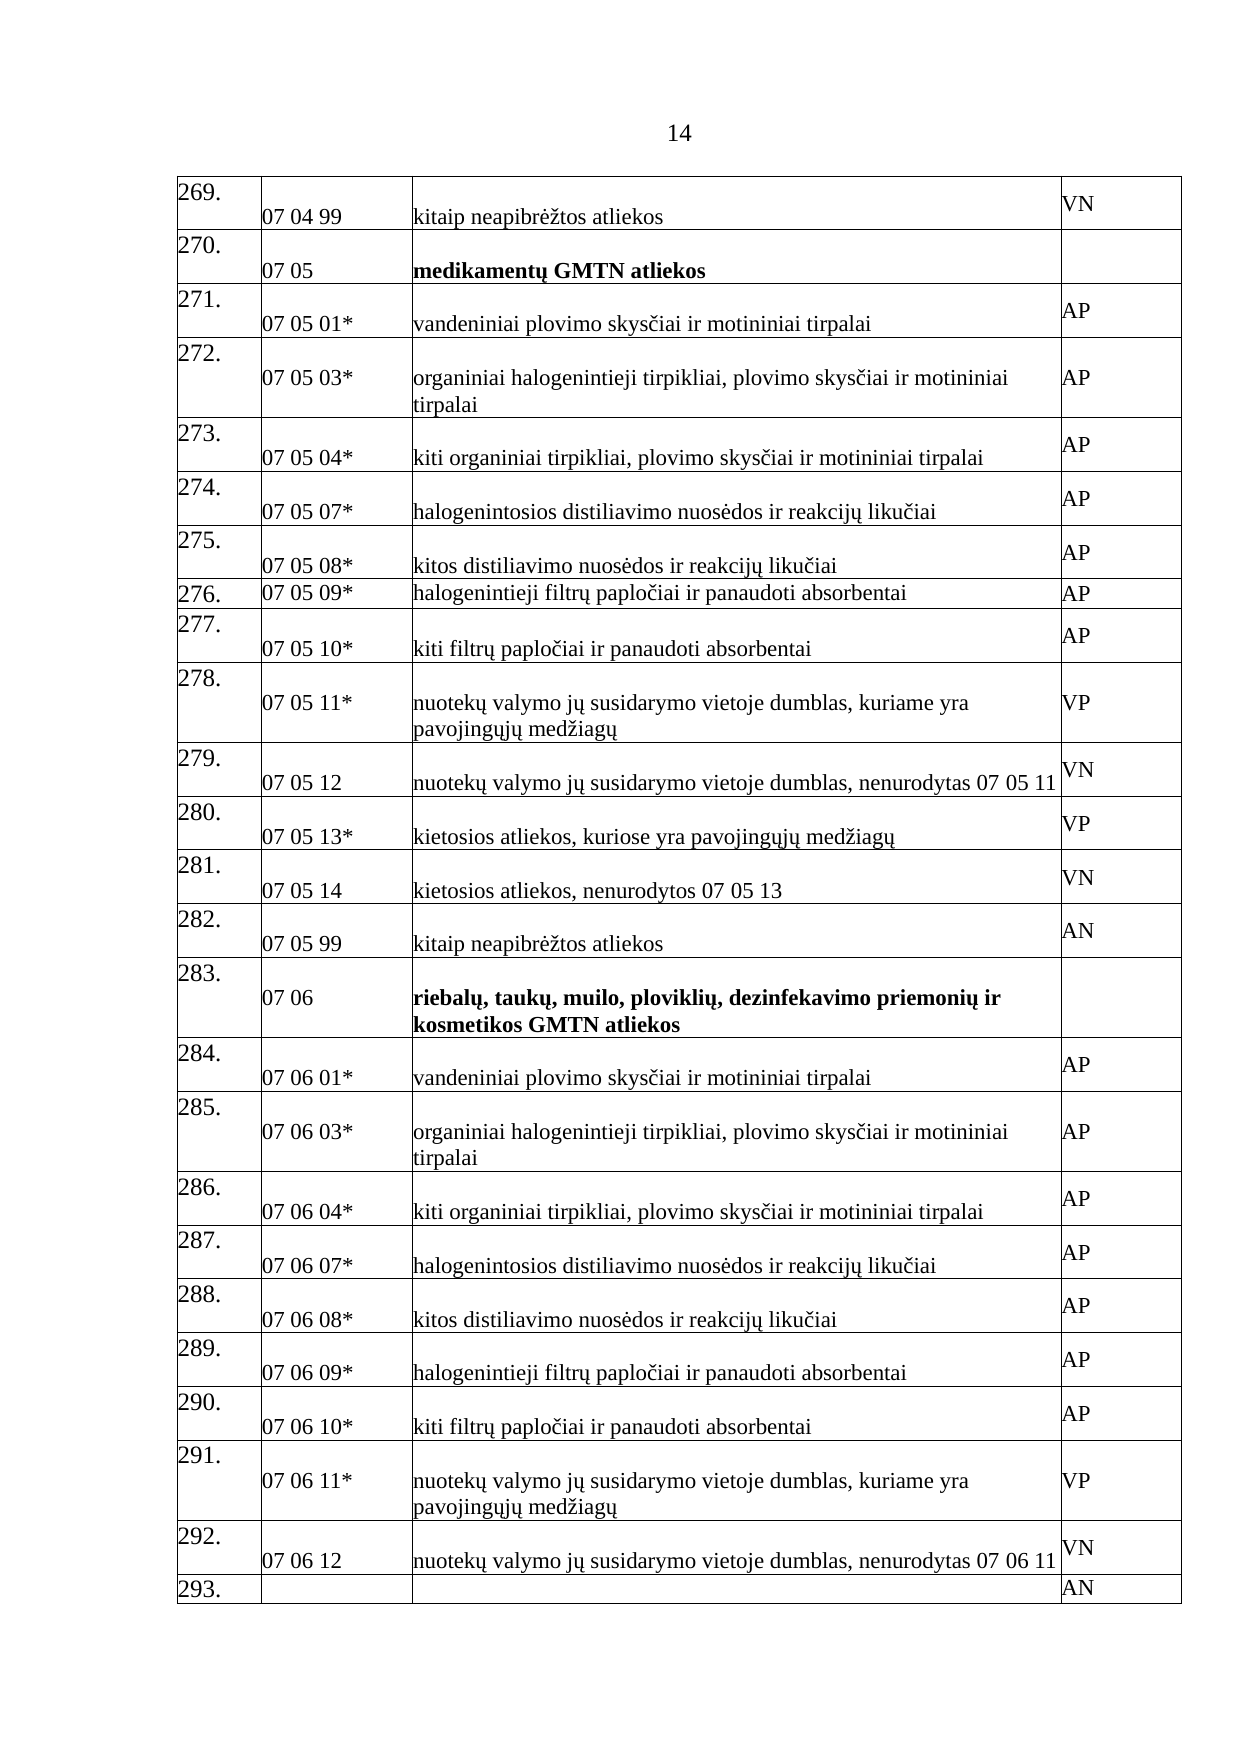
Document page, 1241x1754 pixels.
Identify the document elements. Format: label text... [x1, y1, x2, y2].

table_cell 07 05 14 [262, 850, 412, 903]
table_cell 07 05 13* [262, 797, 412, 849]
table_cell medikamentų GMTN atliekos [413, 230, 1061, 283]
table_cell 07 06 [262, 958, 412, 1037]
table_cell kiti organiniai tirpikliai, plovimo skysčiai ir motininiai tirpalai [413, 418, 1061, 471]
table_cell 07 05 99 [262, 904, 412, 957]
table_cell vandeniniai plovimo skysčiai ir motininiai tirpalai [413, 284, 1061, 337]
table_cell 282. [178, 904, 261, 957]
table_cell kiti filtrų papločiai ir panaudoti absorbentai [413, 1387, 1061, 1439]
table_cell VN [1062, 743, 1181, 796]
table_cell 272. [178, 338, 261, 417]
table_cell 07 06 03* [262, 1092, 412, 1171]
table_cell kitos distiliavimo nuosėdos ir reakcijų likučiai [413, 1279, 1061, 1332]
table_cell 07 04 99 [262, 177, 412, 229]
table_cell kiti organiniai tirpikliai, plovimo skysčiai ir motininiai tirpalai [413, 1172, 1061, 1224]
table_cell AP [1062, 472, 1181, 524]
table_cell kietosios atliekos, nenurodytos 07 05 13 [413, 850, 1061, 903]
table_cell 275. [178, 526, 261, 578]
table_cell [1062, 230, 1181, 283]
table_cell [413, 1575, 1061, 1603]
table_cell 293. [178, 1575, 261, 1603]
table_cell vandeniniai plovimo skysčiai ir motininiai tirpalai [413, 1038, 1061, 1091]
table_cell 07 05 08* [262, 526, 412, 578]
table_cell kitaip neapibrėžtos atliekos [413, 177, 1061, 229]
table_cell 07 05 [262, 230, 412, 283]
table_cell kitos distiliavimo nuosėdos ir reakcijų likučiai [413, 526, 1061, 578]
table_cell [262, 1575, 412, 1603]
table_cell 273. [178, 418, 261, 471]
table_cell 07 06 08* [262, 1279, 412, 1332]
table_cell 289. [178, 1333, 261, 1386]
table_cell riebalų, taukų, muilo, ploviklių, dezinfekavimo priemonių ir kosmetikos GMTN atliekos [413, 958, 1061, 1037]
table_cell 285. [178, 1092, 261, 1171]
table_cell 07 05 01* [262, 284, 412, 337]
table_cell AP [1062, 1226, 1181, 1278]
table_cell 270. [178, 230, 261, 283]
table_cell VN [1062, 177, 1181, 229]
table_cell halogenintieji filtrų papločiai ir panaudoti absorbentai [413, 1333, 1061, 1386]
table_cell 277. [178, 609, 261, 662]
table_cell AP [1062, 526, 1181, 578]
table_cell organiniai halogenintieji tirpikliai, plovimo skysčiai ir motininiai tirpalai [413, 1092, 1061, 1171]
table_cell AP [1062, 1333, 1181, 1386]
table_cell 292. [178, 1521, 261, 1573]
table_cell 274. [178, 472, 261, 524]
table_cell 284. [178, 1038, 261, 1091]
table_cell AP [1062, 1172, 1181, 1224]
table_cell AP [1062, 338, 1181, 417]
table_cell nuotekų valymo jų susidarymo vietoje dumblas, kuriame yra pavojingųjų medžiagų [413, 1441, 1061, 1520]
table_cell halogenintieji filtrų papločiai ir panaudoti absorbentai [413, 579, 1061, 608]
table_cell 07 05 10* [262, 609, 412, 662]
table_cell nuotekų valymo jų susidarymo vietoje dumblas, nenurodytas 07 05 11 [413, 743, 1061, 796]
table_cell kitaip neapibrėžtos atliekos [413, 904, 1061, 957]
table_cell 07 06 04* [262, 1172, 412, 1224]
table_cell halogenintosios distiliavimo nuosėdos ir reakcijų likučiai [413, 1226, 1061, 1278]
table_cell AP [1062, 1279, 1181, 1332]
table_cell AN [1062, 904, 1181, 957]
table_cell 279. [178, 743, 261, 796]
table_cell 271. [178, 284, 261, 337]
table_cell VP [1062, 1441, 1181, 1520]
table_cell AP [1062, 1038, 1181, 1091]
table_cell [1062, 958, 1181, 1037]
table_cell 07 06 01* [262, 1038, 412, 1091]
table_cell 288. [178, 1279, 261, 1332]
table_cell 286. [178, 1172, 261, 1224]
table_cell nuotekų valymo jų susidarymo vietoje dumblas, nenurodytas 07 06 11 [413, 1521, 1061, 1573]
table_cell 269. [178, 177, 261, 229]
table_cell VP [1062, 797, 1181, 849]
table_cell 287. [178, 1226, 261, 1278]
table_cell nuotekų valymo jų susidarymo vietoje dumblas, kuriame yra pavojingųjų medžiagų [413, 663, 1061, 742]
table_cell 07 06 07* [262, 1226, 412, 1278]
table_cell 07 05 04* [262, 418, 412, 471]
table_cell kiti filtrų papločiai ir panaudoti absorbentai [413, 609, 1061, 662]
table_cell 07 05 11* [262, 663, 412, 742]
table_cell VN [1062, 850, 1181, 903]
table_cell 07 06 11* [262, 1441, 412, 1520]
table_cell 07 05 09* [262, 579, 412, 608]
table_cell AP [1062, 1387, 1181, 1439]
table_cell 291. [178, 1441, 261, 1520]
table_cell 281. [178, 850, 261, 903]
table_cell 07 05 07* [262, 472, 412, 524]
table_cell AP [1062, 1092, 1181, 1171]
table_cell organiniai halogenintieji tirpikliai, plovimo skysčiai ir motininiai tirpalai [413, 338, 1061, 417]
table_cell 283. [178, 958, 261, 1037]
table_cell 07 06 10* [262, 1387, 412, 1439]
table_cell AP [1062, 284, 1181, 337]
table_cell halogenintosios distiliavimo nuosėdos ir reakcijų likučiai [413, 472, 1061, 524]
table_cell AN [1062, 1575, 1181, 1603]
table_cell kietosios atliekos, kuriose yra pavojingųjų medžiagų [413, 797, 1061, 849]
table_cell 07 05 12 [262, 743, 412, 796]
table_cell AP [1062, 609, 1181, 662]
table_cell AP [1062, 579, 1181, 608]
table_cell 280. [178, 797, 261, 849]
table_cell 07 05 03* [262, 338, 412, 417]
table_cell AP [1062, 418, 1181, 471]
table_cell VP [1062, 663, 1181, 742]
table_cell 290. [178, 1387, 261, 1439]
table_cell 07 06 12 [262, 1521, 412, 1573]
table_cell 278. [178, 663, 261, 742]
table_cell 07 06 09* [262, 1333, 412, 1386]
table_cell 276. [178, 579, 261, 608]
table_cell VN [1062, 1521, 1181, 1573]
